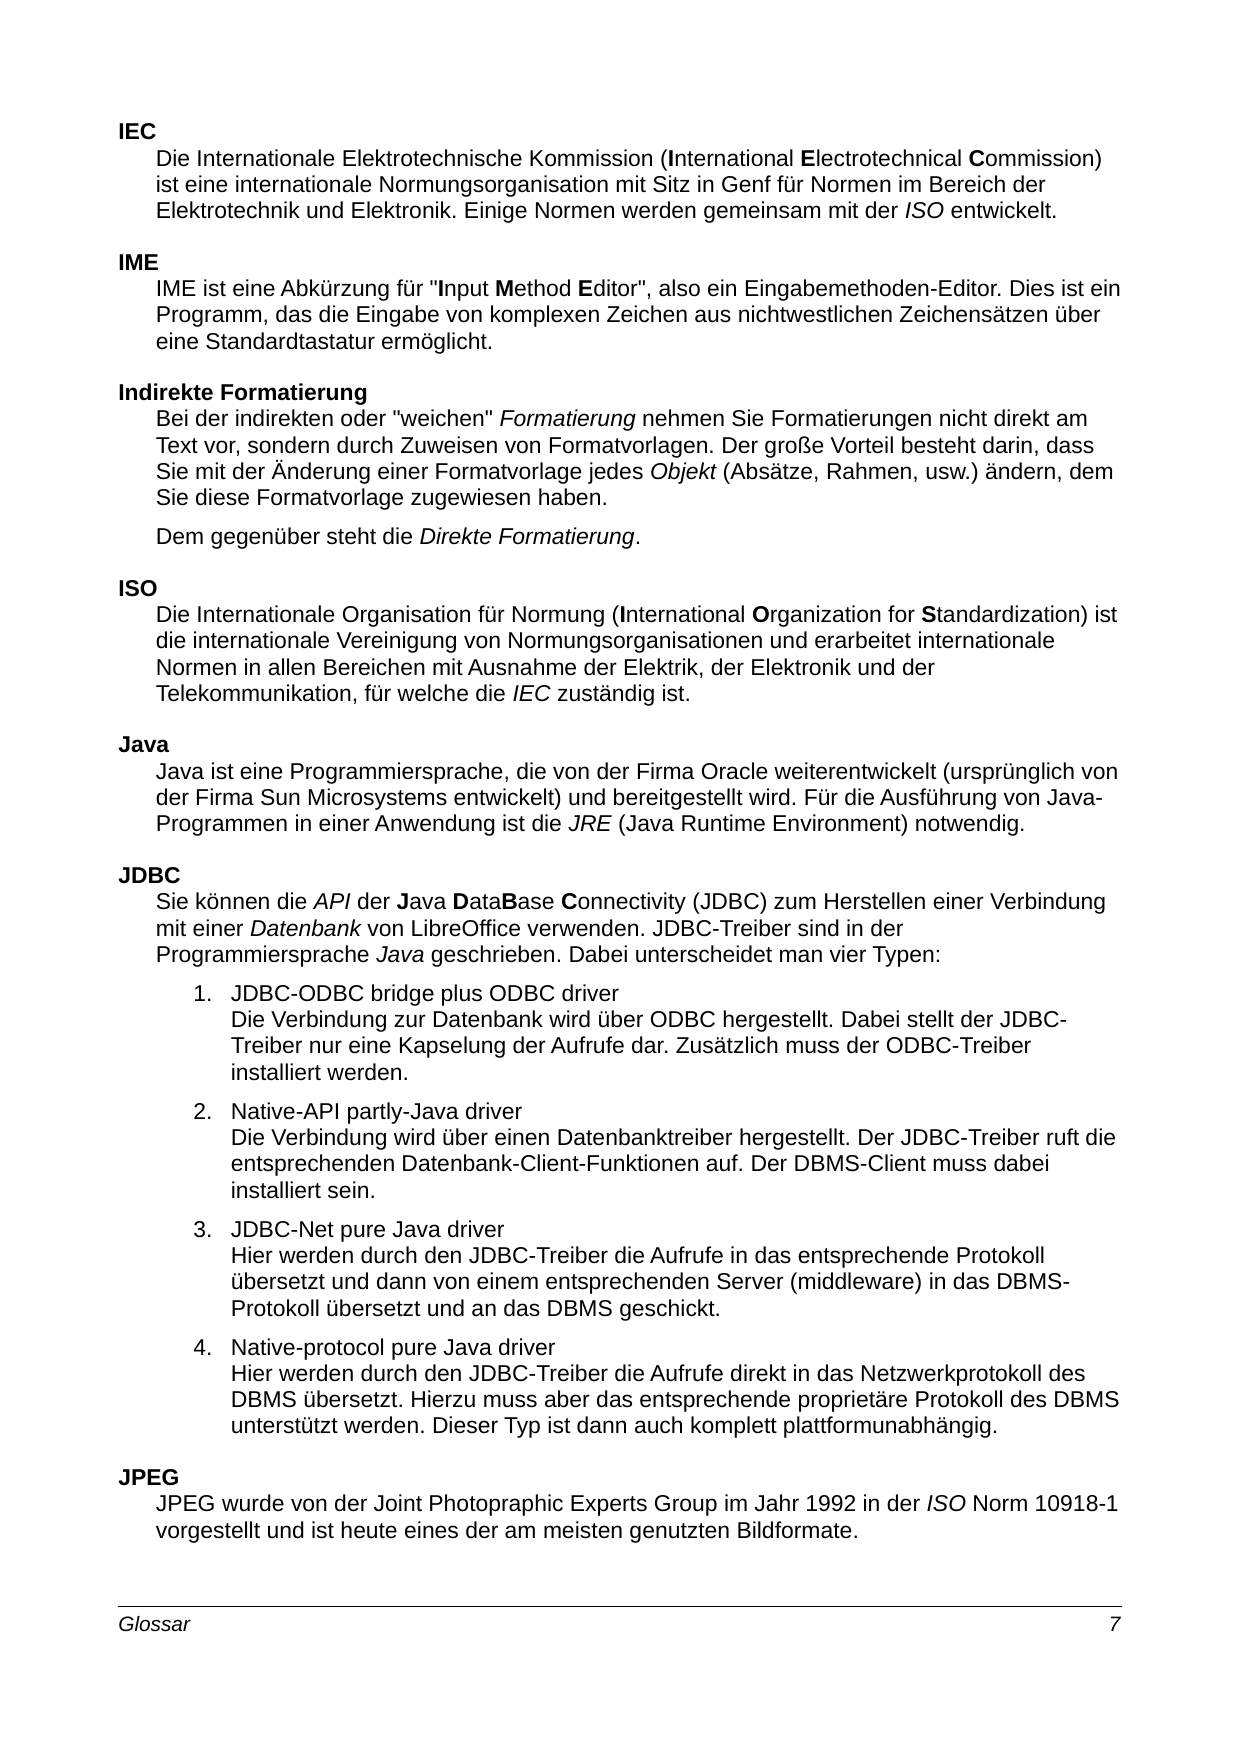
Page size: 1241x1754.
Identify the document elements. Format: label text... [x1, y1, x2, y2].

list Native-protocol pure Java driver Hier werden durch den JDBC-Treiber die Aufrufe direkt in das Netzwerkprotokoll des DBMS übersetzt. Hierzu muss aber das entsprechende proprietäre Protokoll des DBMS unterstützt werden. Dieser Typ ist dann auch komplett plattformunabhängig. [193, 1333, 1122, 1439]
text Die Internationale Elektrotechnische Kommission (International Electrotechnical Commission) ist eine internationale Normungsorganisation mit Sitz in Genf für Normen im Bereich der Elektrotechnik und Elektronik. Einige Normen werden gemeinsam mit der ISO entwickelt. [156, 144, 1122, 223]
list Indirekte Formatierung [118, 379, 1122, 405]
text IME ist eine Abkürzung für "Input Method Editor", also ein Eingabemethoden-Editor. Dies ist ein Programm, das die Eingabe von komplexen Zeichen aus nichtwestlichen Zeichensätzen über eine Standardtastatur ermöglicht. [156, 275, 1122, 354]
list JDBC [118, 862, 1122, 888]
text Dem gegenüber steht die Direkte Formatierung. [156, 523, 1122, 549]
text Java ist eine Programmiersprache, die von der Firma Oracle weiterentwickelt (ursprünglich von der Firma Sun Microsystems entwickelt) und bereitgestellt wird. Für die Ausführung von Java-Programmen in einer Anwendung ist die JRE (Java Runtime Environment) notwendig. [156, 758, 1122, 837]
text Die Internationale Organisation für Normung (International Organization for Standardization) ist die internationale Vereinigung von Normungsorganisationen und erarbeitet internationale Normen in allen Bereichen mit Ausnahme der Elektrik, der Elektronik und der Telekommunikation, für welche die IEC zuständig ist. [156, 601, 1122, 706]
list ISO [118, 574, 1122, 601]
list IEC [118, 118, 1122, 144]
text Sie können die API der Java DataBase Connectivity (JDBC) zum Herstellen einer Verbindung mit einer Datenbank von LibreOffice verwenden. JDBC-Treiber sind in der Programmiersprache Java geschrieben. Dabei unterscheidet man vier Typen: [156, 888, 1122, 967]
list IME [118, 248, 1122, 275]
list Java [118, 731, 1122, 758]
text JPEG wurde von der Joint Photopraphic Experts Group im Jahr 1992 in der ISO Norm 10918-1 vorgestellt und ist heute eines der am meisten genutzten Bildformate. [156, 1490, 1122, 1543]
list JDBC-Net pure Java driver Hier werden durch den JDBC-Treiber die Aufrufe in das entsprechende Protokoll übersetzt und dann von einem entsprechenden Server (middleware) in das DBMS-Protokoll übersetzt und an das DBMS geschickt. [193, 1216, 1122, 1321]
list JDBC-ODBC bridge plus ODBC driver Die Verbindung zur Datenbank wird über ODBC hergestellt. Dabei stellt der JDBC-Treiber nur eine Kapselung der Aufrufe dar. Zusätzlich muss der ODBC-Treiber installiert werden. [193, 980, 1122, 1085]
text Bei der indirekten oder "weichen" Formatierung nehmen Sie Formatierungen nicht direkt am Text vor, sondern durch Zuweisen von Formatvorlagen. Der große Vorteil besteht darin, dass Sie mit der Änderung einer Formatvorlage jedes Objekt (Absätze, Rahmen, usw.) ändern, dem Sie diese Formatvorlage zugewiesen haben. [156, 405, 1122, 511]
list Native-API partly-Java driver Die Verbindung wird über einen Datenbanktreiber hergestellt. Der JDBC-Treiber ruft die entsprechenden Datenbank-Client-Funktionen auf. Der DBMS-Client muss dabei installiert sein. [193, 1098, 1122, 1203]
list JPEG [118, 1464, 1122, 1490]
